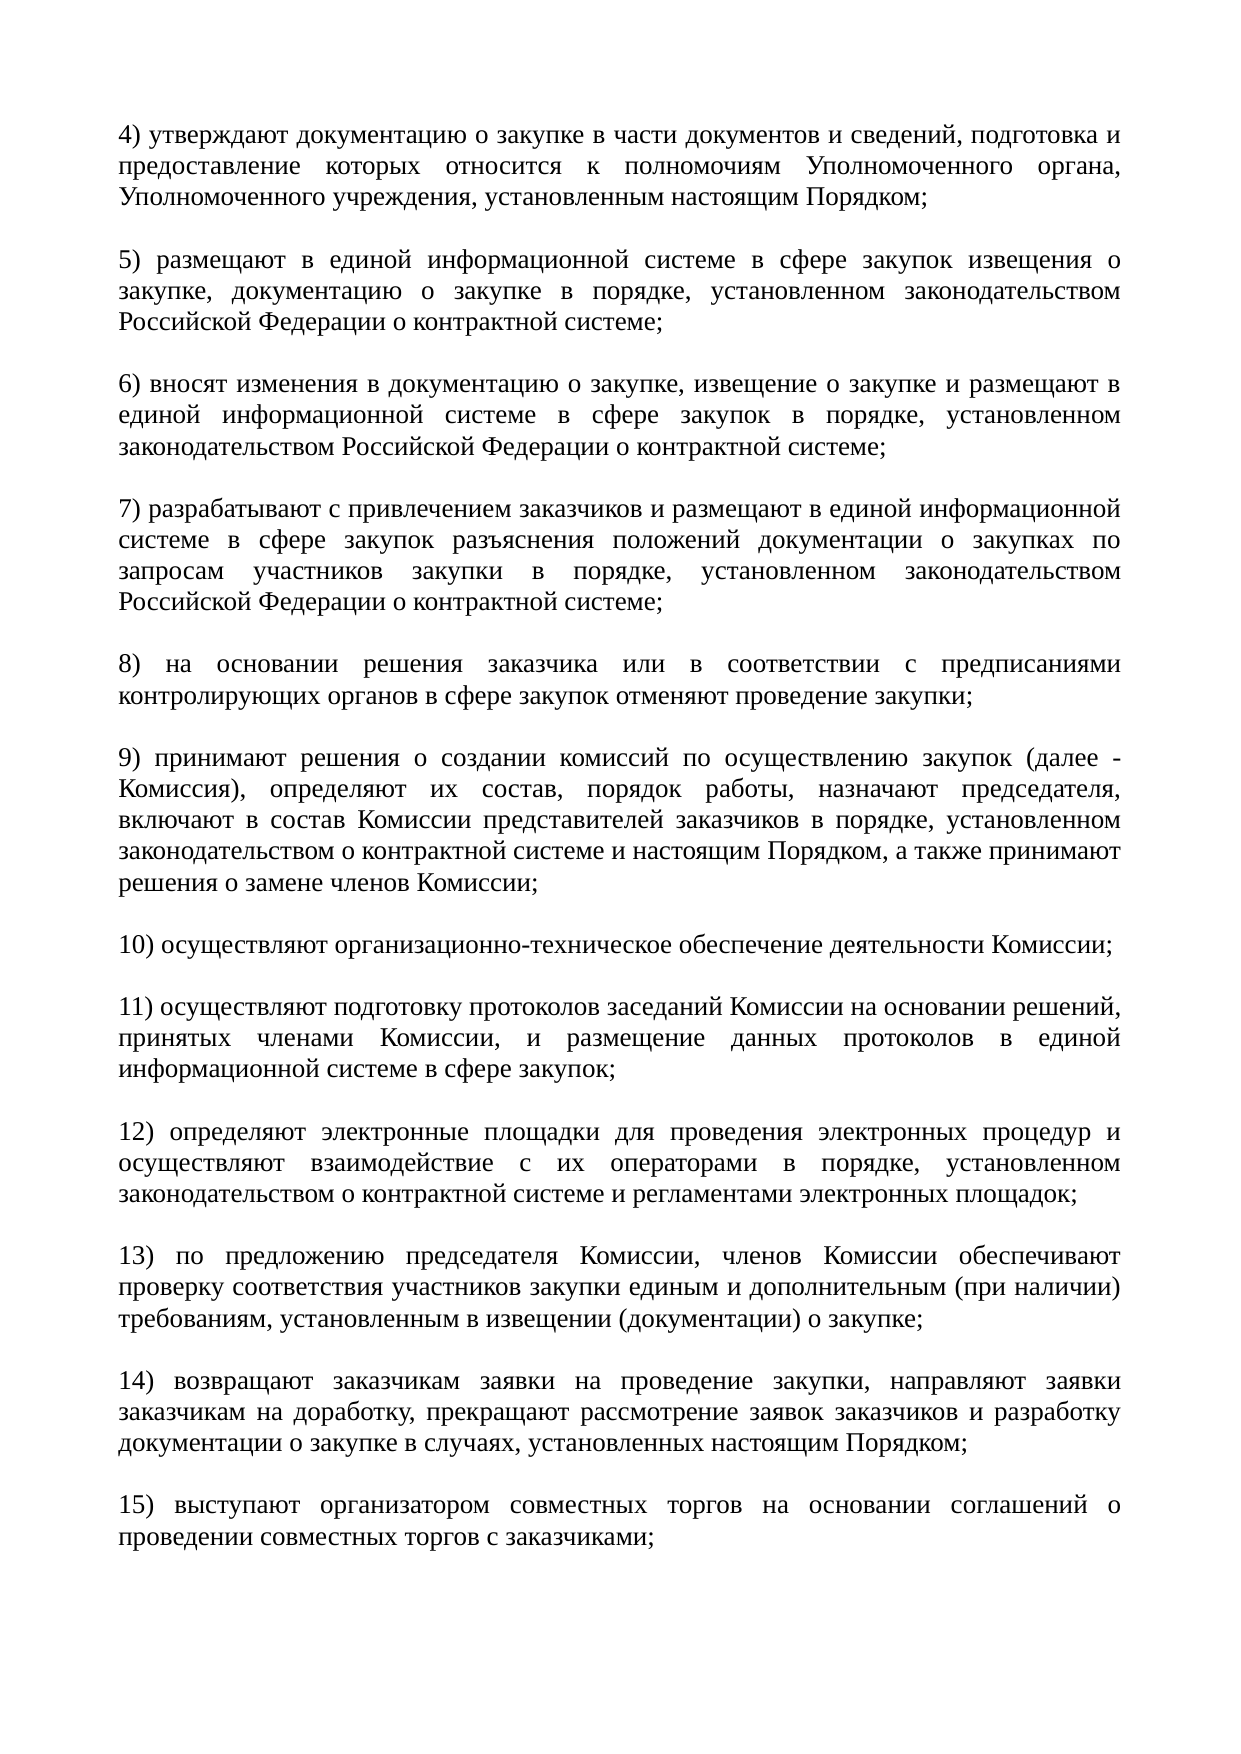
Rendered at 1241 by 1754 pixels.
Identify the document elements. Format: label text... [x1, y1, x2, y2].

text 13) по предложению председателя Комиссии, членов Комиссии обеспечивают проверку соответствия участников закупки единым и дополнительным (при наличии) требованиям, установленным в извещении (документации) о закупке; [118, 1239, 1122, 1333]
text 4) утверждают документацию о закупке в части документов и сведений, подготовка и предоставление которых относится к полномочиям Уполномоченного органа, Уполномоченного учреждения, установленным настоящим Порядком; [118, 118, 1122, 212]
text 12) определяют электронные площадки для проведения электронных процедур и осуществляют взаимодействие с их операторами в порядке, установленном законодательством о контрактной системе и регламентами электронных площадок; [118, 1115, 1122, 1208]
text 10) осуществляют организационно-техническое обеспечение деятельности Комиссии; [118, 928, 1122, 959]
text 5) размещают в единой информационной системе в сфере закупок извещения о закупке, документацию о закупке в порядке, установленном законодательством Российской Федерации о контрактной системе; [118, 243, 1122, 336]
text 7) разрабатывают с привлечением заказчиков и размещают в единой информационной системе в сфере закупок разъяснения положений документации о закупках по запросам участников закупки в порядке, установленном законодательством Российской Федерации о контрактной системе; [118, 492, 1122, 616]
text 6) вносят изменения в документацию о закупке, извещение о закупке и размещают в единой информационной системе в сфере закупок в порядке, установленном законодательством Российской Федерации о контрактной системе; [118, 367, 1122, 461]
text 15) выступают организатором совместных торгов на основании соглашений о проведении совместных торгов с заказчиками; [118, 1488, 1122, 1551]
text 8) на основании решения заказчика или в соответствии с предписаниями контролирующих органов в сфере закупок отменяют проведение закупки; [118, 648, 1122, 710]
text 9) принимают решения о создании комиссий по осуществлению закупок (далее - Комиссия), определяют их состав, порядок работы, назначают председателя, включают в состав Комиссии представителей заказчиков в порядке, установленном законодательством о контрактной системе и настоящим Порядком, а также принимают решения о замене членов Комиссии; [118, 741, 1122, 897]
text 11) осуществляют подготовку протоколов заседаний Комиссии на основании решений, принятых членами Комиссии, и размещение данных протоколов в единой информационной системе в сфере закупок; [118, 990, 1122, 1084]
text 14) возвращают заказчикам заявки на проведение закупки, направляют заявки заказчикам на доработку, прекращают рассмотрение заявок заказчиков и разработку документации о закупке в случаях, установленных настоящим Порядком; [118, 1364, 1122, 1457]
